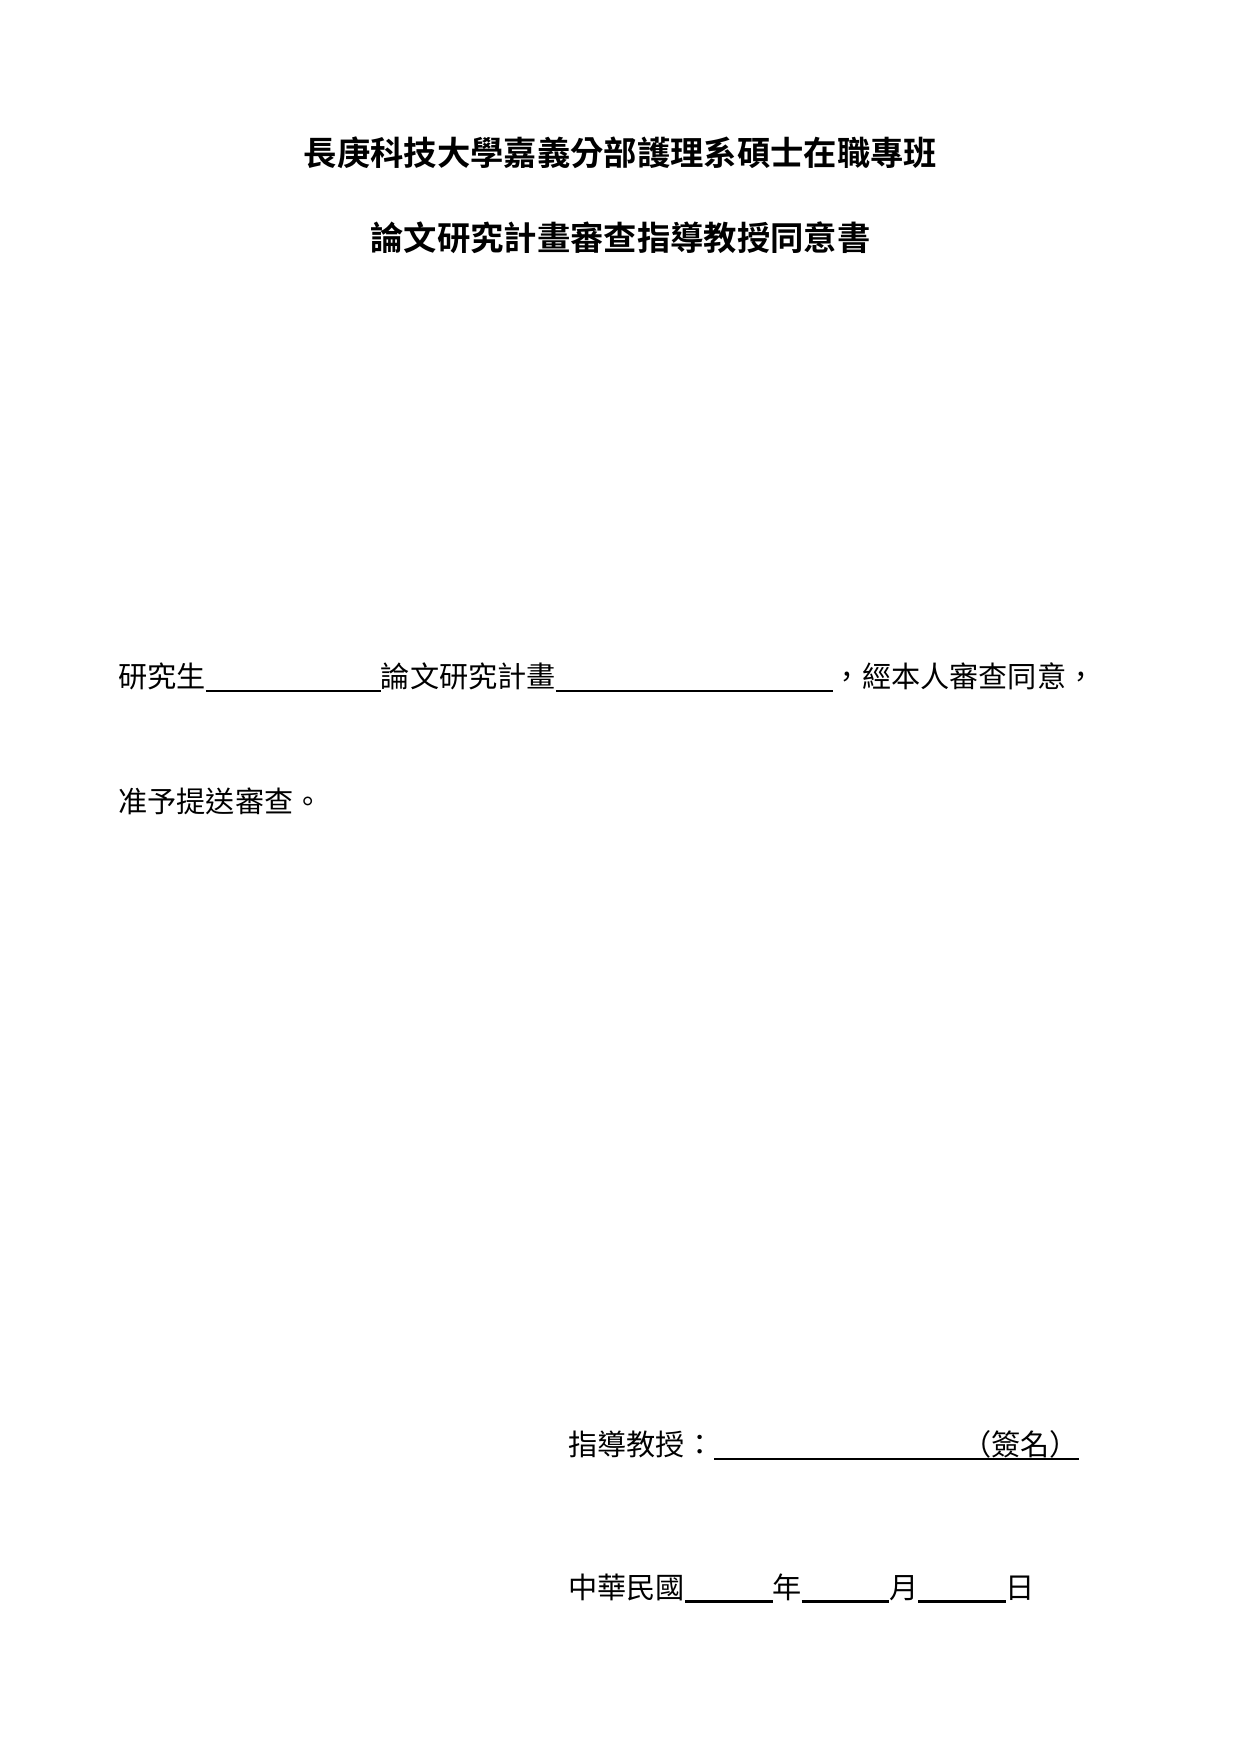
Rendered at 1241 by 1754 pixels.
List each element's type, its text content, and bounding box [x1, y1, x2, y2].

text 指導教授： （簽名） [568, 1401, 1122, 1464]
text 研究生 論文研究計畫 ，經本人審查同意，准予提送審查。 [118, 633, 1122, 821]
text 中華民國 年 月 日 [568, 1544, 1122, 1606]
text 論文研究計畫審查指導教授同意書 [118, 194, 1122, 256]
text 長庚科技大學嘉義分部護理系碩士在職專班 [118, 127, 1122, 175]
